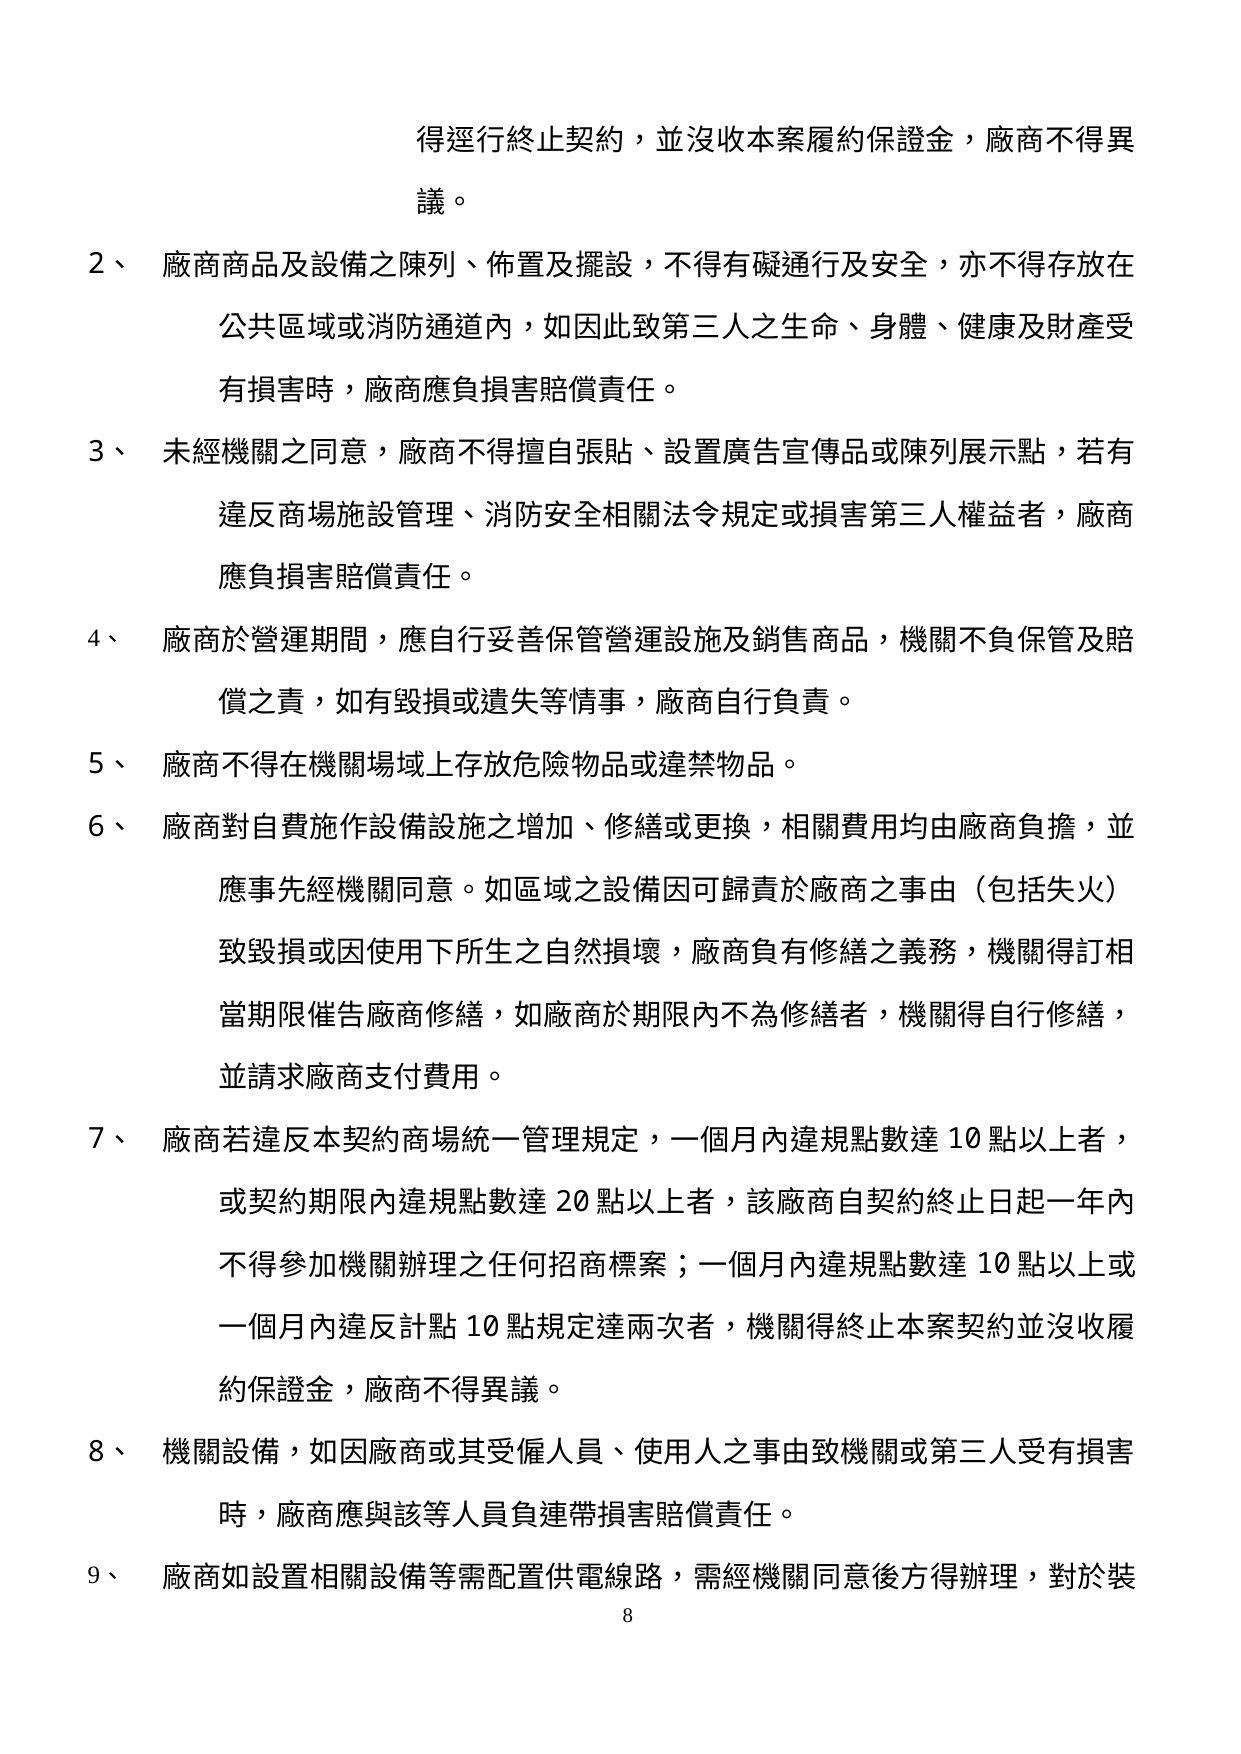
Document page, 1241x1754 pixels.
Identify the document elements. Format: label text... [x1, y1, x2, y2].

list 廠商若違反本契約商場統一管理規定，一個月內違規點數達10點以上者，或契約期限內違規點數達20點以上者，該廠商自契約終止日起一年內不得參加機關辦理之任何招商標案；一個月內違規點數達10點以上或一個月內違反計點10點規定達兩次者，機關得終止本案契約並沒收履約保證金，廠商不得異議。 [87, 1096, 1137, 1408]
list 廠商不得在機關場域上存放危險物品或違禁物品。 [87, 721, 1137, 783]
list 機關設備，如因廠商或其受僱人員、使用人之事由致機關或第三人受有損害時，廠商應與該等人員負連帶損害賠償責任。 [87, 1408, 1137, 1533]
list 廠商如設置相關設備等需配置供電線路，需經機關同意後方得辦理，對於裝 [87, 1533, 1137, 1596]
list 廠商商品及設備之陳列、佈置及擺設，不得有礙通行及安全，亦不得存放在公共區域或消防通道內，如因此致第三人之生命、身體、健康及財產受有損害時，廠商應負損害賠償責任。 [87, 221, 1137, 408]
list 廠商於營運期間，應自行妥善保管營運設施及銷售商品，機關不負保管及賠償之責，如有毀損或遺失等情事，廠商自行負責。 [87, 596, 1137, 721]
list 廠商對自費施作設備設施之增加、修繕或更換，相關費用均由廠商負擔，並應事先經機關同意。如區域之設備因可歸責於廠商之事由（包括失火）致毀損或因使用下所生之自然損壞，廠商負有修繕之義務，機關得訂相當期限催告廠商修繕，如廠商於期限內不為修繕者，機關得自行修繕，並請求廠商支付費用。 [87, 783, 1137, 1096]
list 未經機關之同意，廠商不得擅自張貼、設置廣告宣傳品或陳列展示點，若有違反商場施設管理、消防安全相關法令規定或損害第三人權益者，廠商應負損害賠償責任。 [87, 408, 1137, 596]
list 得逕行終止契約，並沒收本案履約保證金，廠商不得異議。 [307, 96, 1137, 221]
